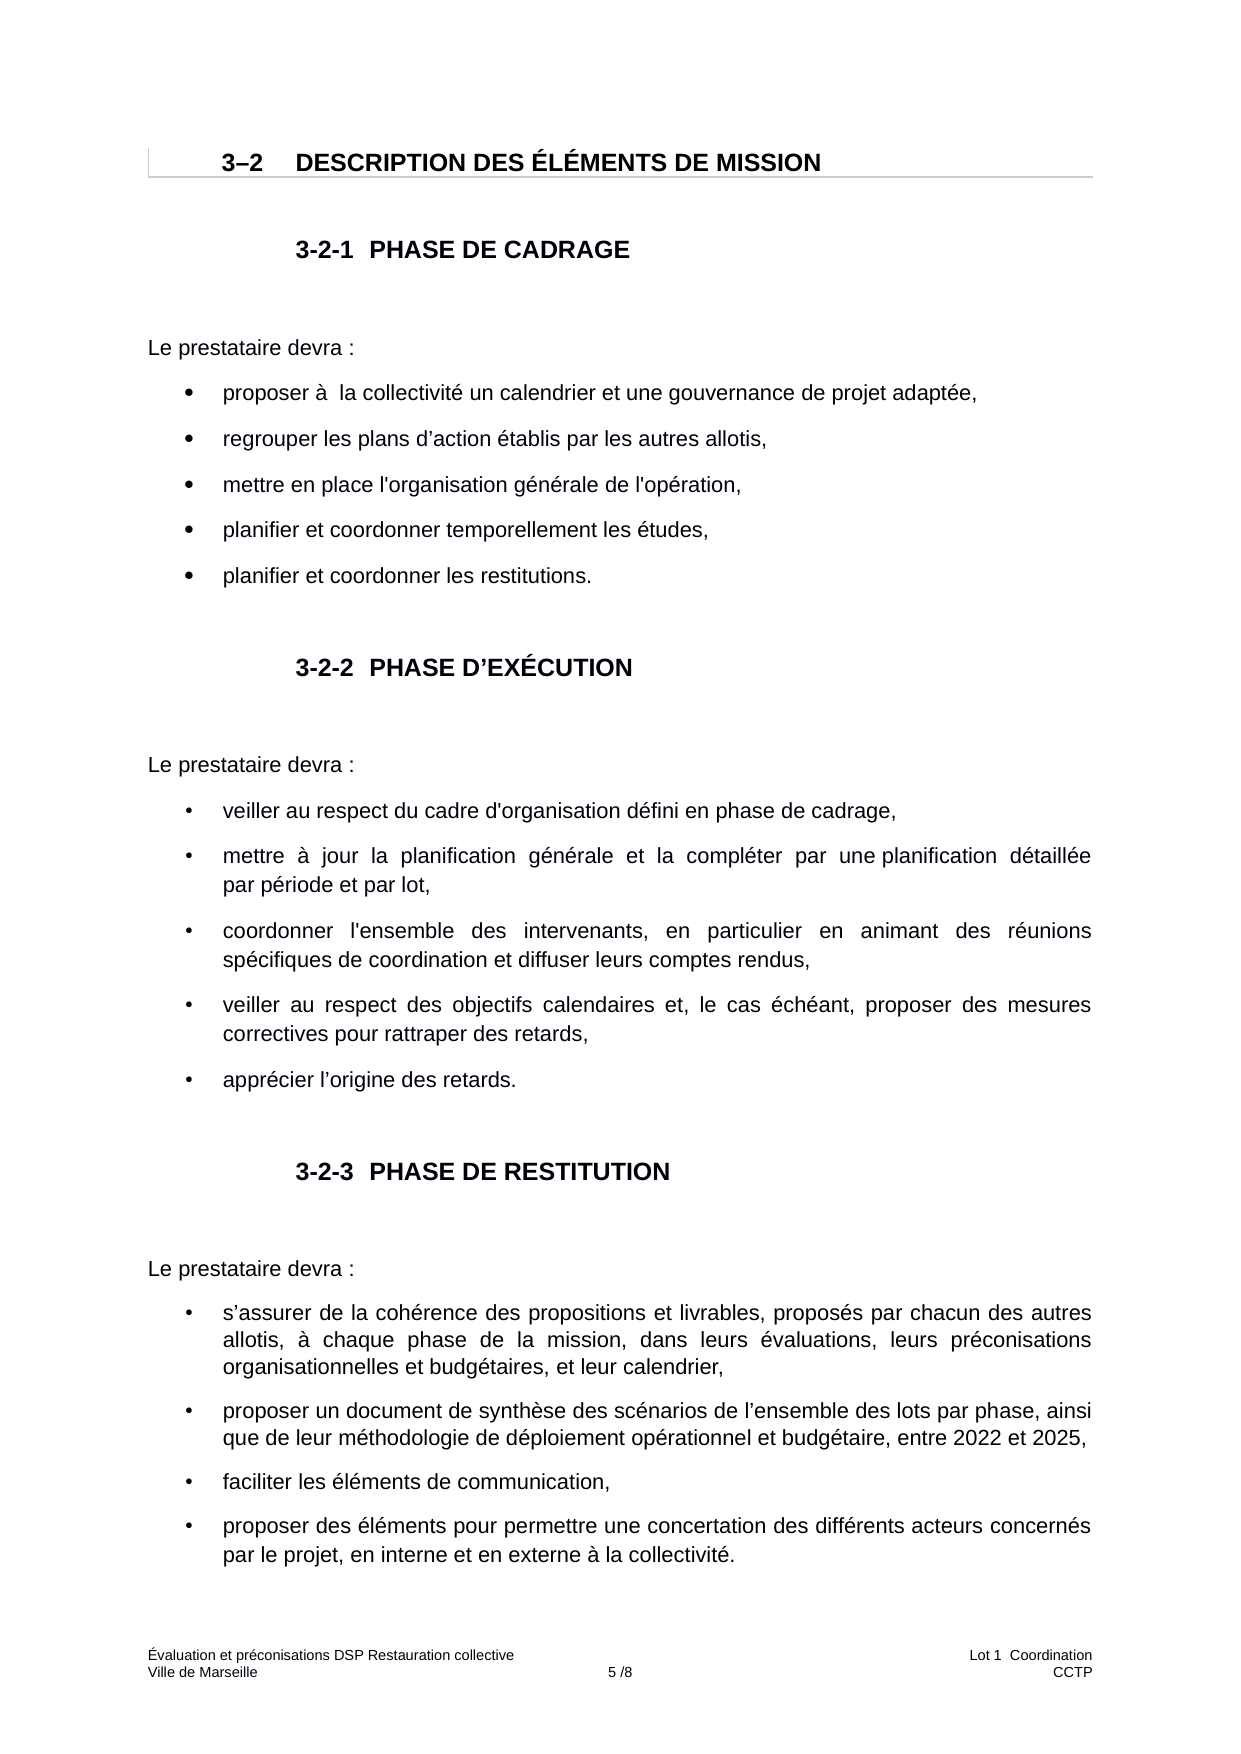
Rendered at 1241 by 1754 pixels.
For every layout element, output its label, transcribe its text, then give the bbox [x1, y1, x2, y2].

list proposer un document de synthèse des scénarios de l’ensemble des lots par phase, ainsi que de leur méthodologie de déploiement opérationnel et budgétaire, entre 2022 et 2025, [185, 1398, 1093, 1451]
text Le prestataire devra : [148, 334, 1093, 360]
text 3–2 DESCRIPTION DES ÉLÉMENTS DE MISSION [149, 148, 1093, 176]
list s’assurer de la cohérence des propositions et livrables, proposés par chacun des autres allotis, à chaque phase de la mission, dans leurs évaluations, leurs préconisations organisationnelles et budgétaires, et leur calendrier, [185, 1300, 1093, 1379]
list planifier et coordonner les restitutions. [185, 563, 1093, 588]
list veiller au respect des objectifs calendaires et, le cas échéant, proposer des mesures correctives pour rattraper des retards, [185, 992, 1093, 1046]
list faciliter les éléments de communication, [185, 1469, 1093, 1494]
list coordonner l'ensemble des intervenants, en particulier en animant des réunions spécifiques de coordination et diffuser leurs comptes rendus, [185, 918, 1093, 972]
text 3-2-2 PHASE D’EXÉCUTION [148, 652, 1093, 681]
list mettre à jour la planification générale et la compléter par une planification détaillée par période et par lot, [185, 843, 1093, 897]
text Le prestataire devra : [148, 1256, 1093, 1281]
list veiller au respect du cadre d'organisation défini en phase de cadrage, [185, 797, 1093, 823]
list mettre en place l'organisation générale de l'opération, [185, 471, 1093, 497]
list planifier et coordonner temporellement les études, [185, 517, 1093, 542]
text 3-2-3 PHASE DE RESTITUTION [148, 1157, 1093, 1185]
list proposer des éléments pour permettre une concertation des différents acteurs concernés par le projet, en interne et en externe à la collectivité. [185, 1513, 1093, 1567]
list regrouper les plans d’action établis par les autres allotis, [185, 426, 1093, 451]
list apprécier l’origine des retards. [185, 1067, 1093, 1092]
text 3-2-1 PHASE DE CADRAGE [148, 235, 1093, 264]
list proposer à la collectivité un calendrier et une gouvernance de projet adaptée, [185, 380, 1093, 405]
text Le prestataire devra : [148, 752, 1093, 777]
